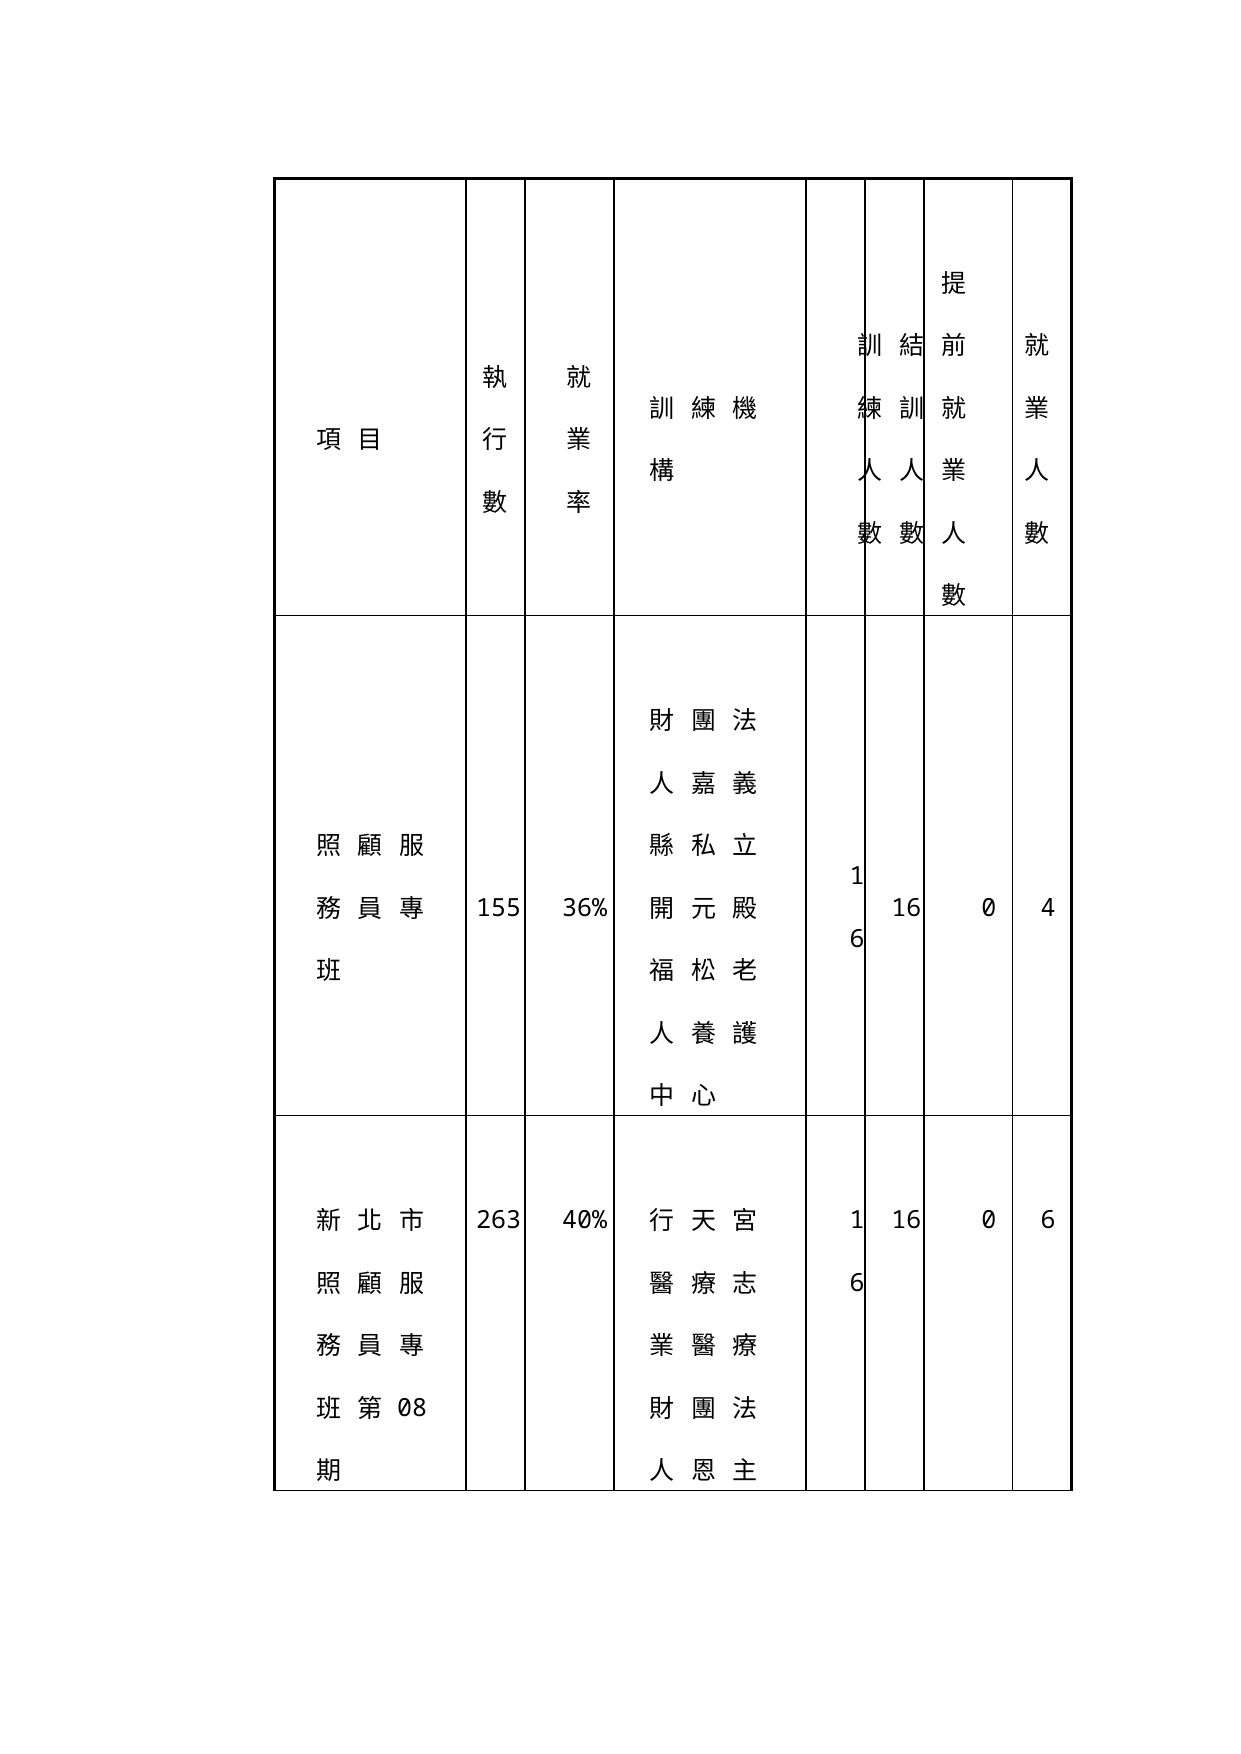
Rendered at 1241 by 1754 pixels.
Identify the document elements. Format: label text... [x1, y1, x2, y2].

table_cell 40% [526, 1116, 613, 1490]
table_header 結訓人數 [866, 180, 923, 615]
table_header 就業人數 [1013, 180, 1070, 615]
table_cell 照顧服務員專班 [276, 616, 465, 1115]
table_cell 新北市照顧服務員專班第08期 [276, 1116, 465, 1490]
table_cell 16 [807, 1116, 864, 1490]
table_cell 155 [467, 616, 524, 1115]
table_header 提前就業人數 [925, 180, 1012, 615]
table_cell 16 [866, 1116, 923, 1490]
table_cell 6 [1013, 1116, 1070, 1490]
table_cell 0 [925, 616, 1012, 1115]
table_header 就業率 [526, 180, 613, 615]
table_cell 0 [925, 1116, 1012, 1490]
table_cell 行天宮醫療志業醫療財團法人恩主 [615, 1116, 805, 1490]
table_cell 4 [1013, 616, 1070, 1115]
table_header 訓練人數 [807, 180, 864, 615]
table_header 訓練機構 [615, 180, 805, 615]
table_cell 16 [807, 616, 864, 1115]
table_cell 263 [467, 1116, 524, 1490]
table_cell 財團法人嘉義縣私立開元殿福松老人養護中心 [615, 616, 805, 1115]
table_cell 36% [526, 616, 613, 1115]
table_header 執行數 [467, 180, 524, 615]
table_cell 16 [866, 616, 923, 1115]
table_header 項目 [276, 180, 465, 615]
